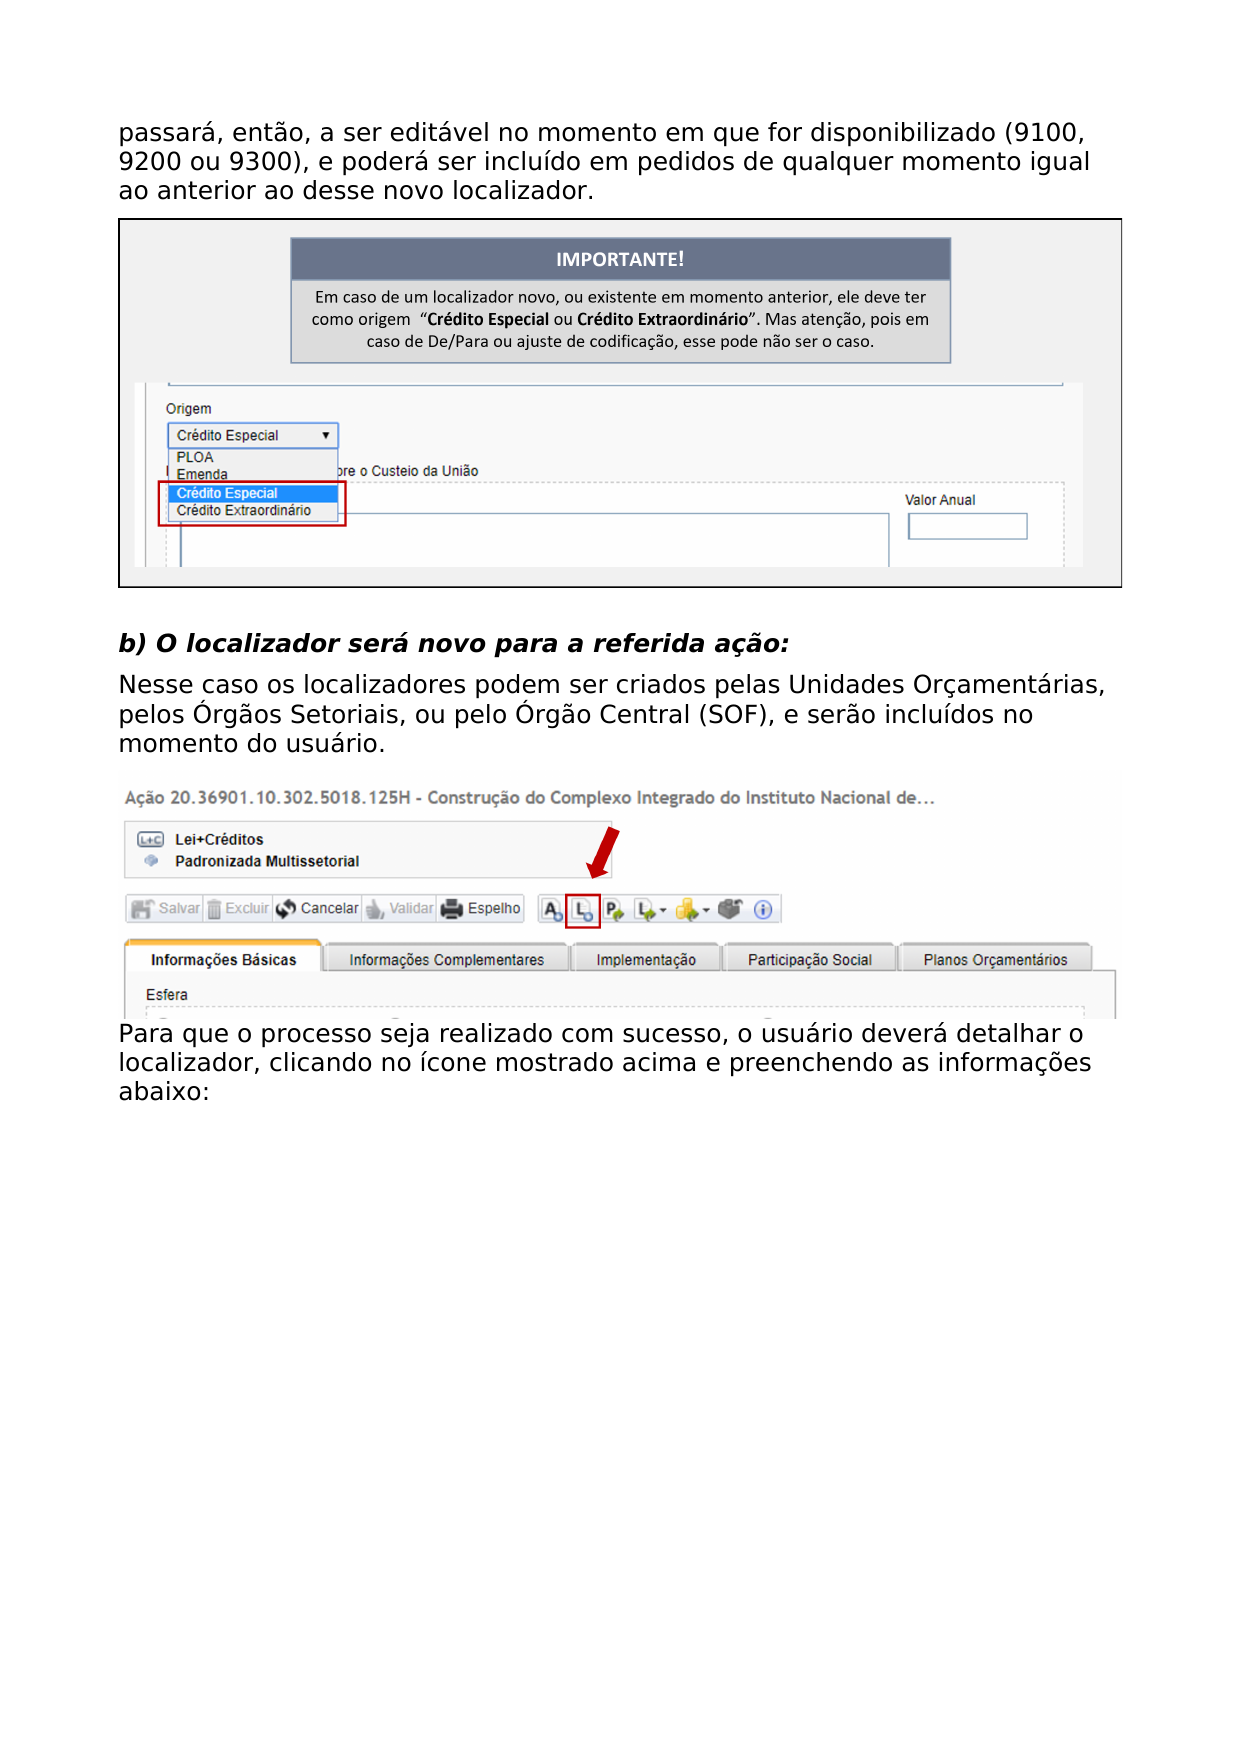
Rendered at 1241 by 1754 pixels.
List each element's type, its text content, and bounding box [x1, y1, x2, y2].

picture [118, 770, 1123, 1019]
text Para que o processo seja realizado com sucesso, o usuário deverá detalhar o localizador, clicando no ícone mostrado acima e preenchendo as informações abaixo: [118, 1019, 1122, 1107]
text b) O localizador será novo para a referida ação: [118, 629, 1122, 658]
text Nesse caso os localizadores podem ser criados pelas Unidades Orçamentárias, pelos Órgãos Setoriais, ou pelo Órgão Central (SOF), e serão incluídos no momento do usuário. [118, 671, 1122, 758]
picture [118, 218, 1123, 588]
text passará, então, a ser editável no momento em que for disponibilizado (9100, 9200 ou 9300), e poderá ser incluído em pedidos de qualquer momento igual ao anterior ao desse novo localizador. [118, 118, 1122, 206]
